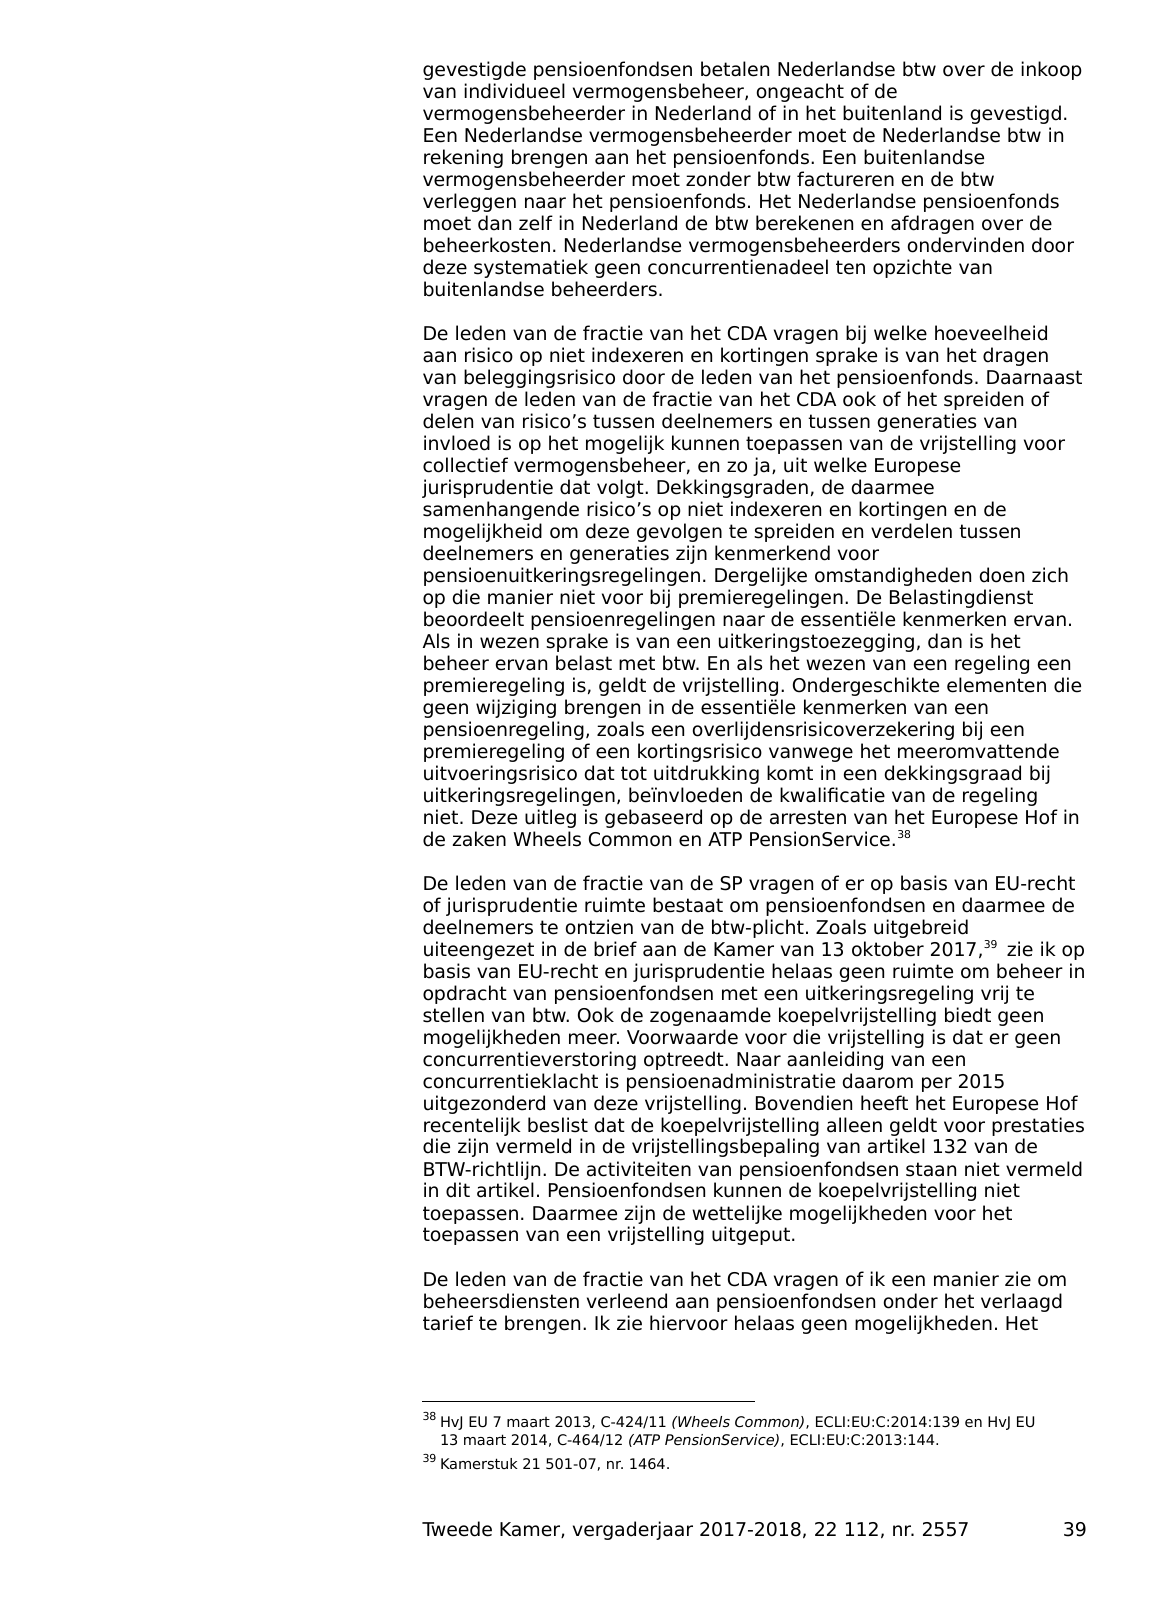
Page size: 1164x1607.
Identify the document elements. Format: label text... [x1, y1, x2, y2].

text De leden van de fractie van het CDA vragen of ik een manier zie om beheersdiensten verleend aan pensioenfondsen onder het verlaagd tarief te brengen. Ik zie hiervoor helaas geen mogelijkheden. Het [422, 1268, 1087, 1334]
text Kamerstuk 21 501-07, nr. 1464. [422, 1452, 1087, 1474]
text De leden van de fractie van het CDA vragen bij welke hoeveelheid aan risico op niet indexeren en kortingen sprake is van het dragen van beleggingsrisico door de leden van het pensioenfonds. Daarnaast vragen de leden van de fractie van het CDA ook of het spreiden of delen van risico’s tussen deelnemers en tussen generaties van invloed is op het mogelijk kunnen toepassen van de vrijstelling voor collectief vermogensbeheer, en zo ja, uit welke Europese jurisprudentie dat volgt. Dekkingsgraden, de daarmee samenhangende risico’s op niet indexeren en kortingen en de mogelijkheid om deze gevolgen te spreiden en verdelen tussen deelnemers en generaties zijn kenmerkend voor pensioenuitkeringsregelingen. Dergelijke omstandigheden doen zich op die manier niet voor bij premieregelingen. De Belastingdienst beoordeelt pensioenregelingen naar de essentiële kenmerken ervan. Als in wezen sprake is van een uitkeringstoezegging, dan is het beheer ervan belast met btw. En als het wezen van een regeling een premieregeling is, geldt de vrijstelling. Ondergeschikte elementen die geen wijziging brengen in de essentiële kenmerken van een pensioenregeling, zoals een overlijdensrisicoverzekering bij een premieregeling of een kortingsrisico vanwege het meeromvattende uitvoeringsrisico dat tot uitdrukking komt in een dekkingsgraad bij uitkeringsregelingen, beïnvloeden de kwalificatie van de regeling niet. Deze uitleg is gebaseerd op de arresten van het Europese Hof in de zaken Wheels Common en ATP PensionService. [422, 323, 1087, 851]
text De leden van de fractie van de SP vragen of er op basis van EU-recht of jurisprudentie ruimte bestaat om pensioenfondsen en daarmee de deelnemers te ontzien van de btw-plicht. Zoals uitgebreid uiteengezet in de brief aan de Kamer van 13 oktober 2017, zie ik op basis van EU-recht en jurisprudentie helaas geen ruimte om beheer in opdracht van pensioenfondsen met een uitkeringsregeling vrij te stellen van btw. Ook de zogenaamde koepelvrijstelling biedt geen mogelijkheden meer. Voorwaarde voor die vrijstelling is dat er geen concurrentieverstoring optreedt. Naar aanleiding van een concurrentieklacht is pensioenadministratie daarom per 2015 uitgezonderd van deze vrijstelling. Bovendien heeft het Europese Hof recentelijk beslist dat de koepelvrijstelling alleen geldt voor prestaties die zijn vermeld in de vrijstellingsbepaling van artikel 132 van de BTW-richtlijn. De activiteiten van pensioenfondsen staan niet vermeld in dit artikel. Pensioenfondsen kunnen de koepelvrijstelling niet toepassen. Daarmee zijn de wettelijke mogelijkheden voor het toepassen van een vrijstelling uitgeput. [422, 873, 1087, 1246]
text HvJ EU 7 maart 2013, C-424/11 (Wheels Common), ECLI:EU:C:2014:139 en HvJ EU 13 maart 2014, C-464/12 (ATP PensionService), ECLI:EU:C:2013:144. [422, 1410, 1087, 1449]
text gevestigde pensioenfondsen betalen Nederlandse btw over de inkoop van individueel vermogensbeheer, ongeacht of de vermogensbeheerder in Nederland of in het buitenland is gevestigd. Een Nederlandse vermogensbeheerder moet de Nederlandse btw in rekening brengen aan het pensioenfonds. Een buitenlandse vermogensbeheerder moet zonder btw factureren en de btw verleggen naar het pensioenfonds. Het Nederlandse pensioenfonds moet dan zelf in Nederland de btw berekenen en afdragen over de beheerkosten. Nederlandse vermogensbeheerders ondervinden door deze systematiek geen concurrentienadeel ten opzichte van buitenlandse beheerders. [422, 59, 1087, 301]
